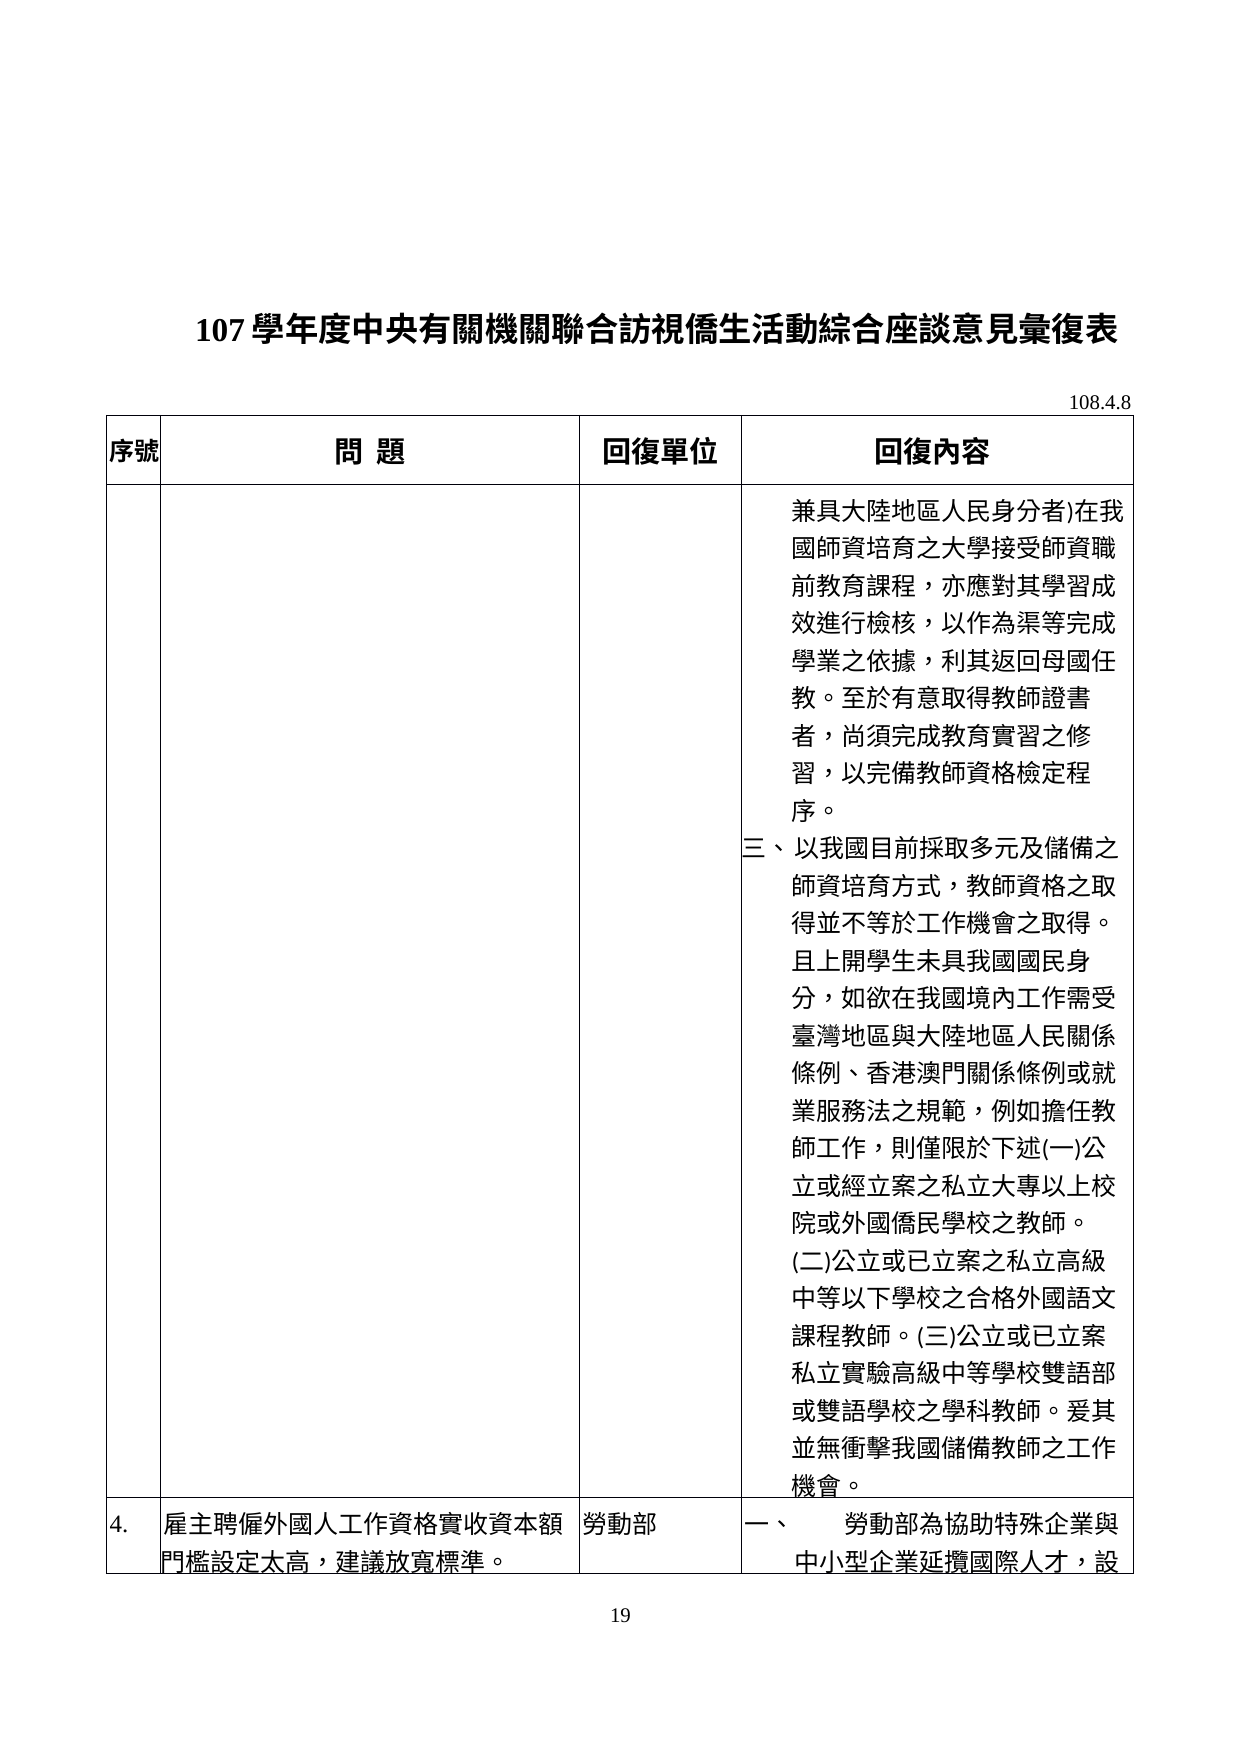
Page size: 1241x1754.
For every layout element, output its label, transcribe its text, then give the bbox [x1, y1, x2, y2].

table_cell 兼具大陸地區人民身分者)在我國師資培育之大學接受師資職前教育課程，亦應對其學習成效進行檢核，以作為渠等完成學業之依據，利其返回母國任教。至於有意取得教師證書者，尚須完成教育實習之修習，以完備教師資格檢定程序。 以我國目前採取多元及儲備之師資培育方式，教師資格之取得並不等於工作機會之取得。且上開學生未具我國國民身分，如欲在我國境內工作需受臺灣地區與大陸地區人民關係條例、香港澳門關係條例或就業服務法之規範，例如擔任教師工作，則僅限於下述(一)公立或經立案之私立大專以上校院或外國僑民學校之教師。(二)公立或已立案之私立高級中等以下學校之合格外國語文課程教師。(三)公立或已立案私立實驗高級中等學校雙語部或雙語學校之學科教師。爰其並無衝擊我國儲備教師之工作機會。 [742, 485, 1133, 1497]
table_cell 4. [107, 1498, 160, 1573]
table_cell [107, 485, 160, 1497]
table_cell 問 題 [161, 416, 579, 483]
table_cell 雇主聘僱外國人工作資格實收資本額門檻設定太高，建議放寬標準。 [161, 1498, 579, 1573]
table_cell 勞動部為協助特殊企業與中小型企業延攬國際人才，設 [742, 1498, 1133, 1573]
table_cell 回復單位 [580, 416, 741, 483]
table_cell 勞動部 [580, 1498, 741, 1573]
table_cell [580, 485, 741, 1497]
table_cell 序號 [107, 416, 160, 483]
table_cell 回復內容 [742, 416, 1133, 483]
table_cell [161, 485, 579, 1497]
table_header 107學年度中央有關機關聯合訪視僑生活動綜合座談意見彙復表 108.4.8 [106, 164, 1134, 415]
